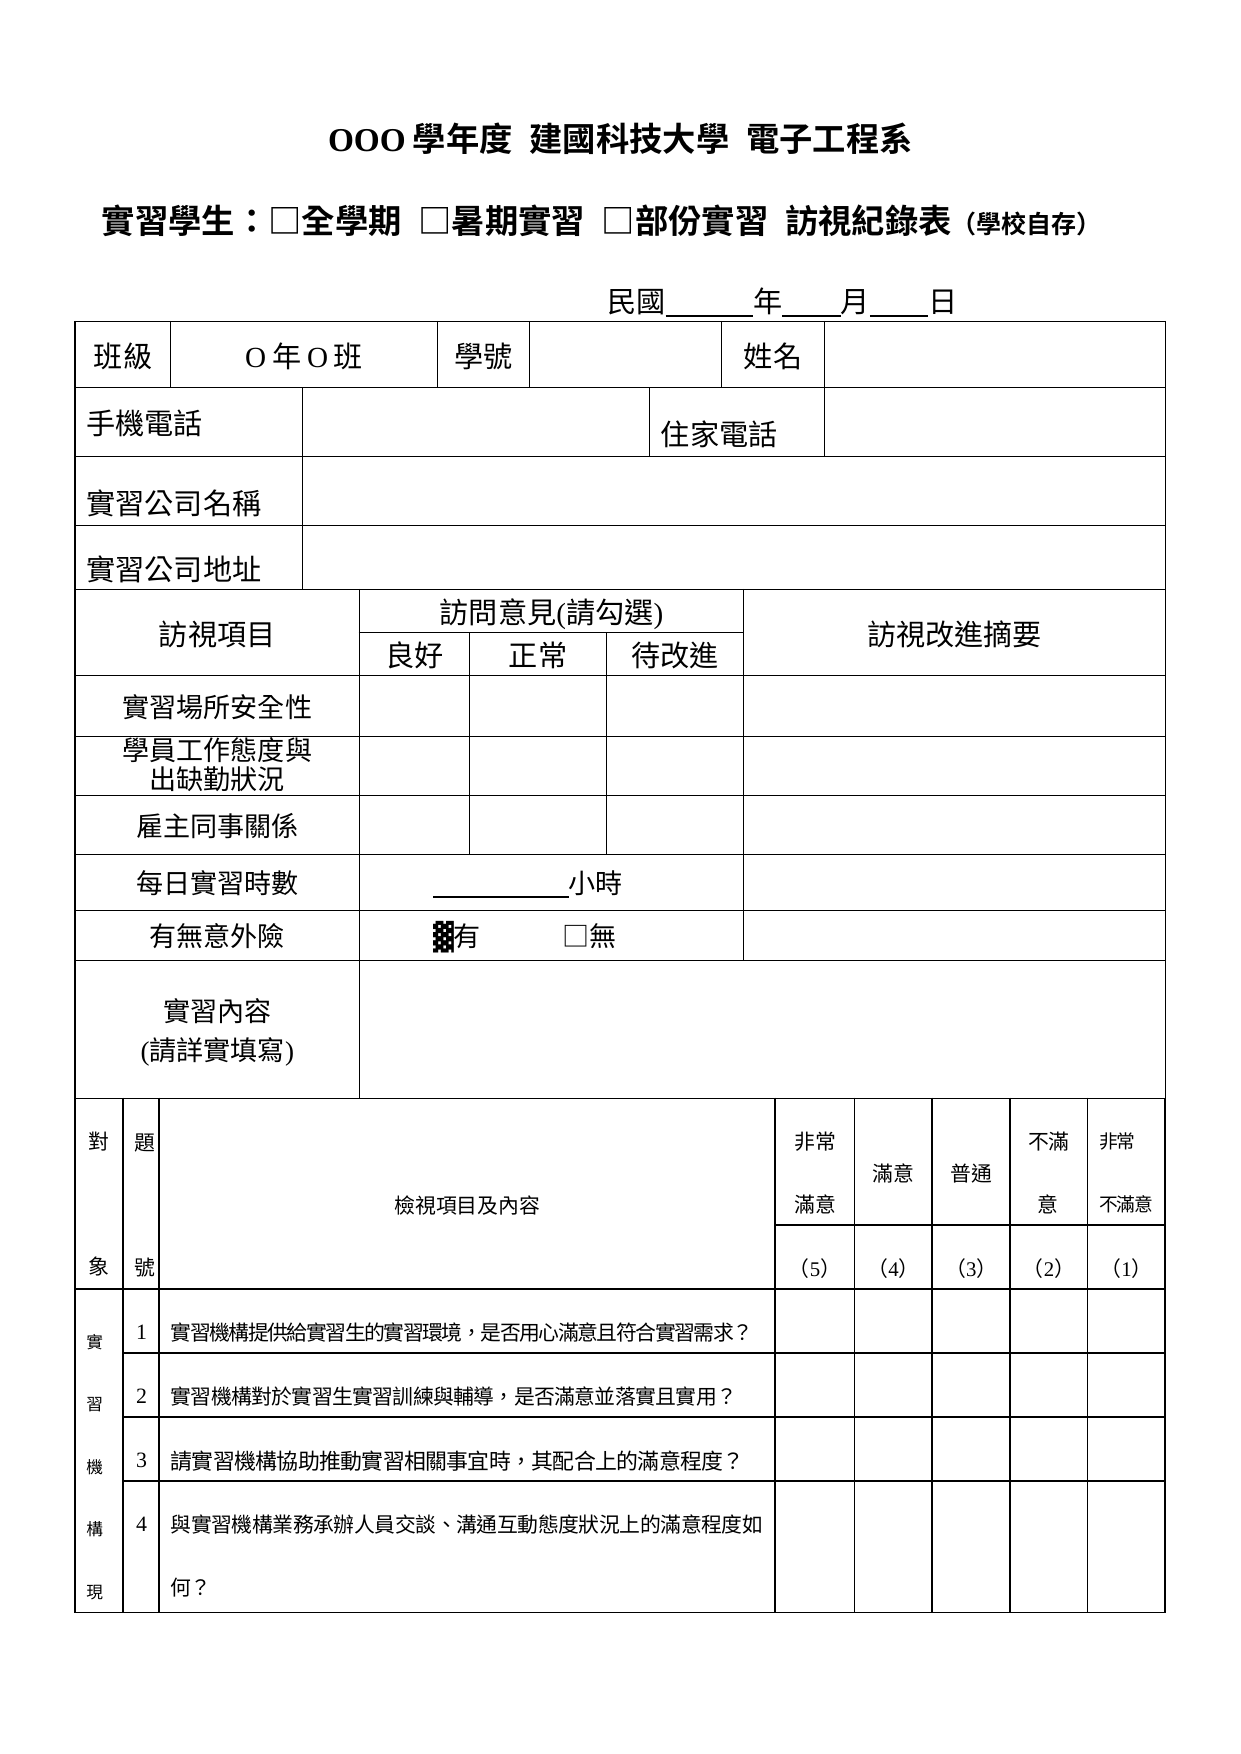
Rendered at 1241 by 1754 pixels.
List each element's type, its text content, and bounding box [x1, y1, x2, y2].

table_cell 雇主同事關係 [76, 796, 359, 853]
table_cell [1088, 1418, 1164, 1480]
table_cell 有無意外險 [76, 911, 359, 960]
table_cell [360, 737, 469, 795]
table_cell 良好 [360, 633, 469, 675]
table_cell [1088, 1482, 1164, 1612]
table_cell ▓有 □無 [360, 911, 743, 960]
table_cell [303, 526, 1165, 589]
table_cell 滿意 [855, 1099, 931, 1224]
table_cell [1011, 1418, 1087, 1480]
table_cell [744, 737, 1165, 795]
table_cell 實習機構對於實習生實習訓練與輔導，是否滿意並落實且實用？ [160, 1354, 774, 1416]
table_cell 2 [124, 1354, 158, 1416]
table_cell 每日實習時數 [76, 855, 359, 909]
table_cell 住家電話 [650, 388, 824, 456]
table_cell [933, 1482, 1009, 1612]
table_cell [360, 796, 469, 853]
table_cell 普通 [933, 1099, 1009, 1224]
table_cell 學員工作態度與 出缺勤狀況 [76, 737, 359, 795]
table_cell [744, 855, 1165, 909]
table_cell 不滿意 [1011, 1099, 1087, 1224]
table_cell 實習場所安全性 [76, 676, 359, 736]
table_cell [607, 796, 743, 853]
table_cell 訪問意見(請勾選) [360, 590, 743, 632]
table_cell [470, 796, 606, 853]
table_cell [744, 676, 1165, 736]
table_header 姓名 [722, 322, 824, 387]
table_cell 檢視項目及內容 [160, 1099, 774, 1288]
table_cell [776, 1290, 854, 1352]
table_cell 實習機構現 [76, 1290, 122, 1612]
table_cell [855, 1418, 931, 1480]
table_cell [825, 388, 1165, 456]
table_cell 實習公司地址 [76, 526, 302, 589]
table_cell 實習內容 (請詳實填寫) [76, 961, 359, 1097]
table_cell [303, 457, 1165, 525]
title 實習學生：□全學期 □暑期實習 □部份實習 訪視紀錄表（學校自存） [75, 177, 1165, 239]
table_cell [1011, 1354, 1087, 1416]
table_cell [776, 1418, 854, 1480]
table_cell [744, 911, 1165, 960]
table_cell [470, 737, 606, 795]
table_header [825, 322, 1165, 387]
table_cell 4 [124, 1482, 158, 1612]
table_cell 實習公司名稱 [76, 457, 302, 525]
table_cell （5） [776, 1226, 854, 1288]
table_cell 題 號 [124, 1099, 158, 1288]
table_cell 小時 [360, 855, 743, 909]
table_cell 請實習機構協助推動實習相關事宜時，其配合上的滿意程度？ [160, 1418, 774, 1480]
table_cell [744, 796, 1165, 853]
table_cell [1088, 1354, 1164, 1416]
table_cell 訪視改進摘要 [744, 590, 1165, 675]
title OOO學年度 建國科技大學 電子工程系 [75, 96, 1165, 158]
table_cell （1） [1088, 1226, 1164, 1288]
table_cell [1088, 1290, 1164, 1352]
table_cell [855, 1482, 931, 1612]
table_header [530, 322, 721, 387]
table_cell 非常 不滿意 [1088, 1099, 1164, 1224]
table_cell 實習機構提供給實習生的實習環境，是否用心滿意且符合實習需求？ [160, 1290, 774, 1352]
table_cell 正常 [470, 633, 606, 675]
table_cell （3） [933, 1226, 1009, 1288]
table_cell 訪視項目 [76, 590, 359, 675]
table_cell [933, 1290, 1009, 1352]
table_header O年O班 [171, 322, 437, 387]
table_cell （2） [1011, 1226, 1087, 1288]
text 民國 年 月 日 [75, 258, 957, 321]
table_cell [303, 388, 649, 456]
table_cell [855, 1290, 931, 1352]
table_cell 對 象 [76, 1099, 122, 1288]
table_header 班級 [76, 322, 170, 387]
table_cell [360, 961, 1165, 1097]
table_cell [776, 1482, 854, 1612]
table_cell [607, 737, 743, 795]
table_cell 3 [124, 1418, 158, 1480]
table_cell 非常 滿意 [776, 1099, 854, 1224]
table_cell （4） [855, 1226, 931, 1288]
table_header 學號 [438, 322, 529, 387]
table_cell [1011, 1290, 1087, 1352]
table_cell [855, 1354, 931, 1416]
table_cell [360, 676, 469, 736]
table_cell [607, 676, 743, 736]
table_cell 1 [124, 1290, 158, 1352]
table_cell [470, 676, 606, 736]
table_cell 手機電話 [76, 388, 302, 456]
table_cell 與實習機構業務承辦人員交談、溝通互動態度狀況上的滿意程度如何？ [160, 1482, 774, 1612]
table_cell [776, 1354, 854, 1416]
table_cell 待改進 [607, 633, 743, 675]
table_cell [933, 1354, 1009, 1416]
table_cell [933, 1418, 1009, 1480]
table_cell [1011, 1482, 1087, 1612]
